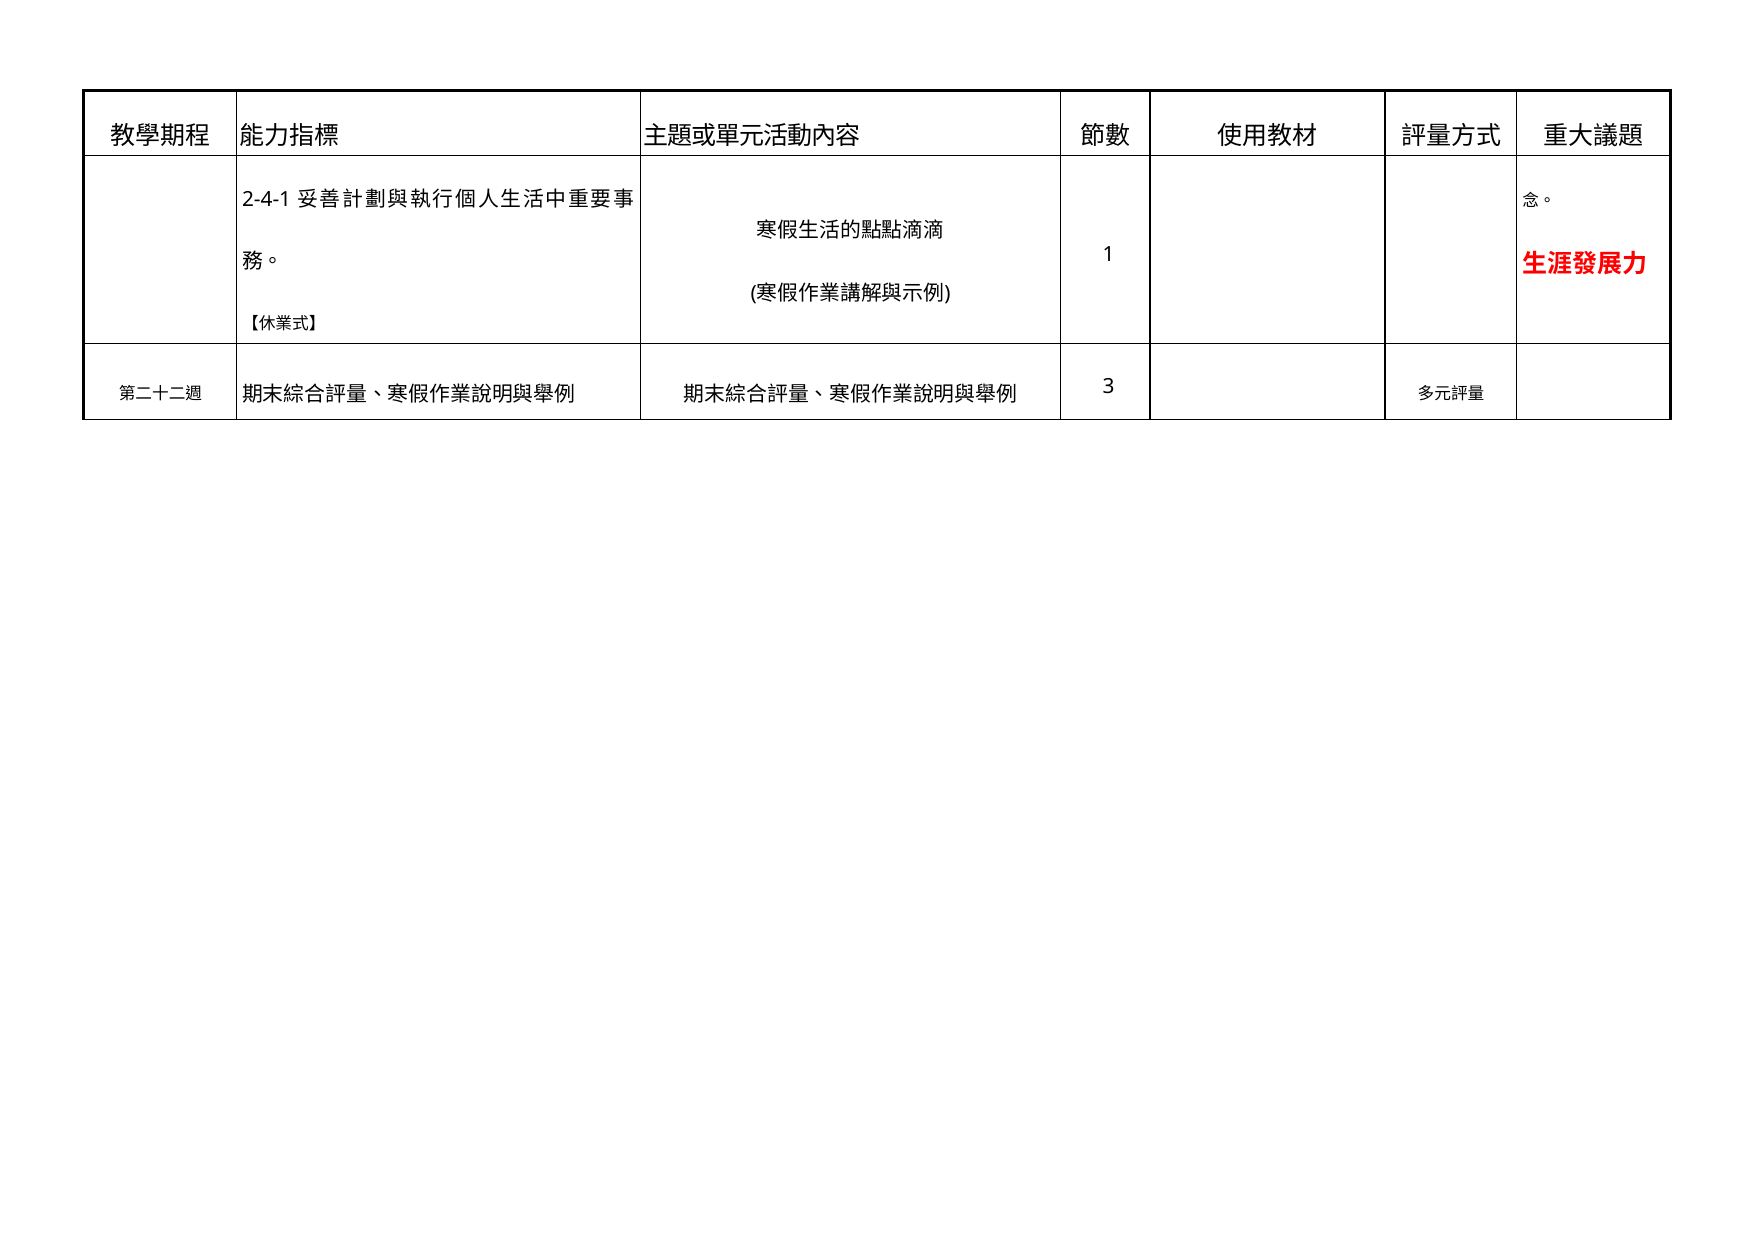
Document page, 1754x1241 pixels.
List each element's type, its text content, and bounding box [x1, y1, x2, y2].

table_cell 寒假生活的點點滴滴 (寒假作業講解與示例) [641, 156, 1060, 343]
table_header 使用教材 [1151, 92, 1384, 154]
table_cell 第二十二週 [85, 344, 236, 419]
table_cell 1 [1061, 156, 1149, 343]
table_cell 期末綜合評量、寒假作業說明與舉例 [237, 344, 640, 419]
table_header 節數 [1061, 92, 1149, 154]
table_cell 念。 生涯發展力 [1517, 156, 1669, 343]
table_cell 期末綜合評量、寒假作業說明與舉例 [641, 344, 1060, 419]
table_cell 2-4-1妥善計劃與執行個人生活中重要事務。 【休業式】 [237, 156, 640, 343]
table_cell [85, 156, 236, 343]
table_header 能力指標 [237, 92, 640, 154]
table_cell [1151, 344, 1384, 419]
table_header 主題或單元活動內容 [641, 92, 1060, 154]
table_cell [1151, 156, 1384, 343]
table_cell 3 [1061, 344, 1149, 419]
table_cell [1517, 344, 1669, 419]
table_cell 多元評量 [1386, 344, 1516, 419]
table_header 教學期程 [85, 92, 236, 154]
table_cell [1386, 156, 1516, 343]
table_header 評量方式 [1386, 92, 1516, 154]
table_header 重大議題 [1517, 92, 1669, 154]
